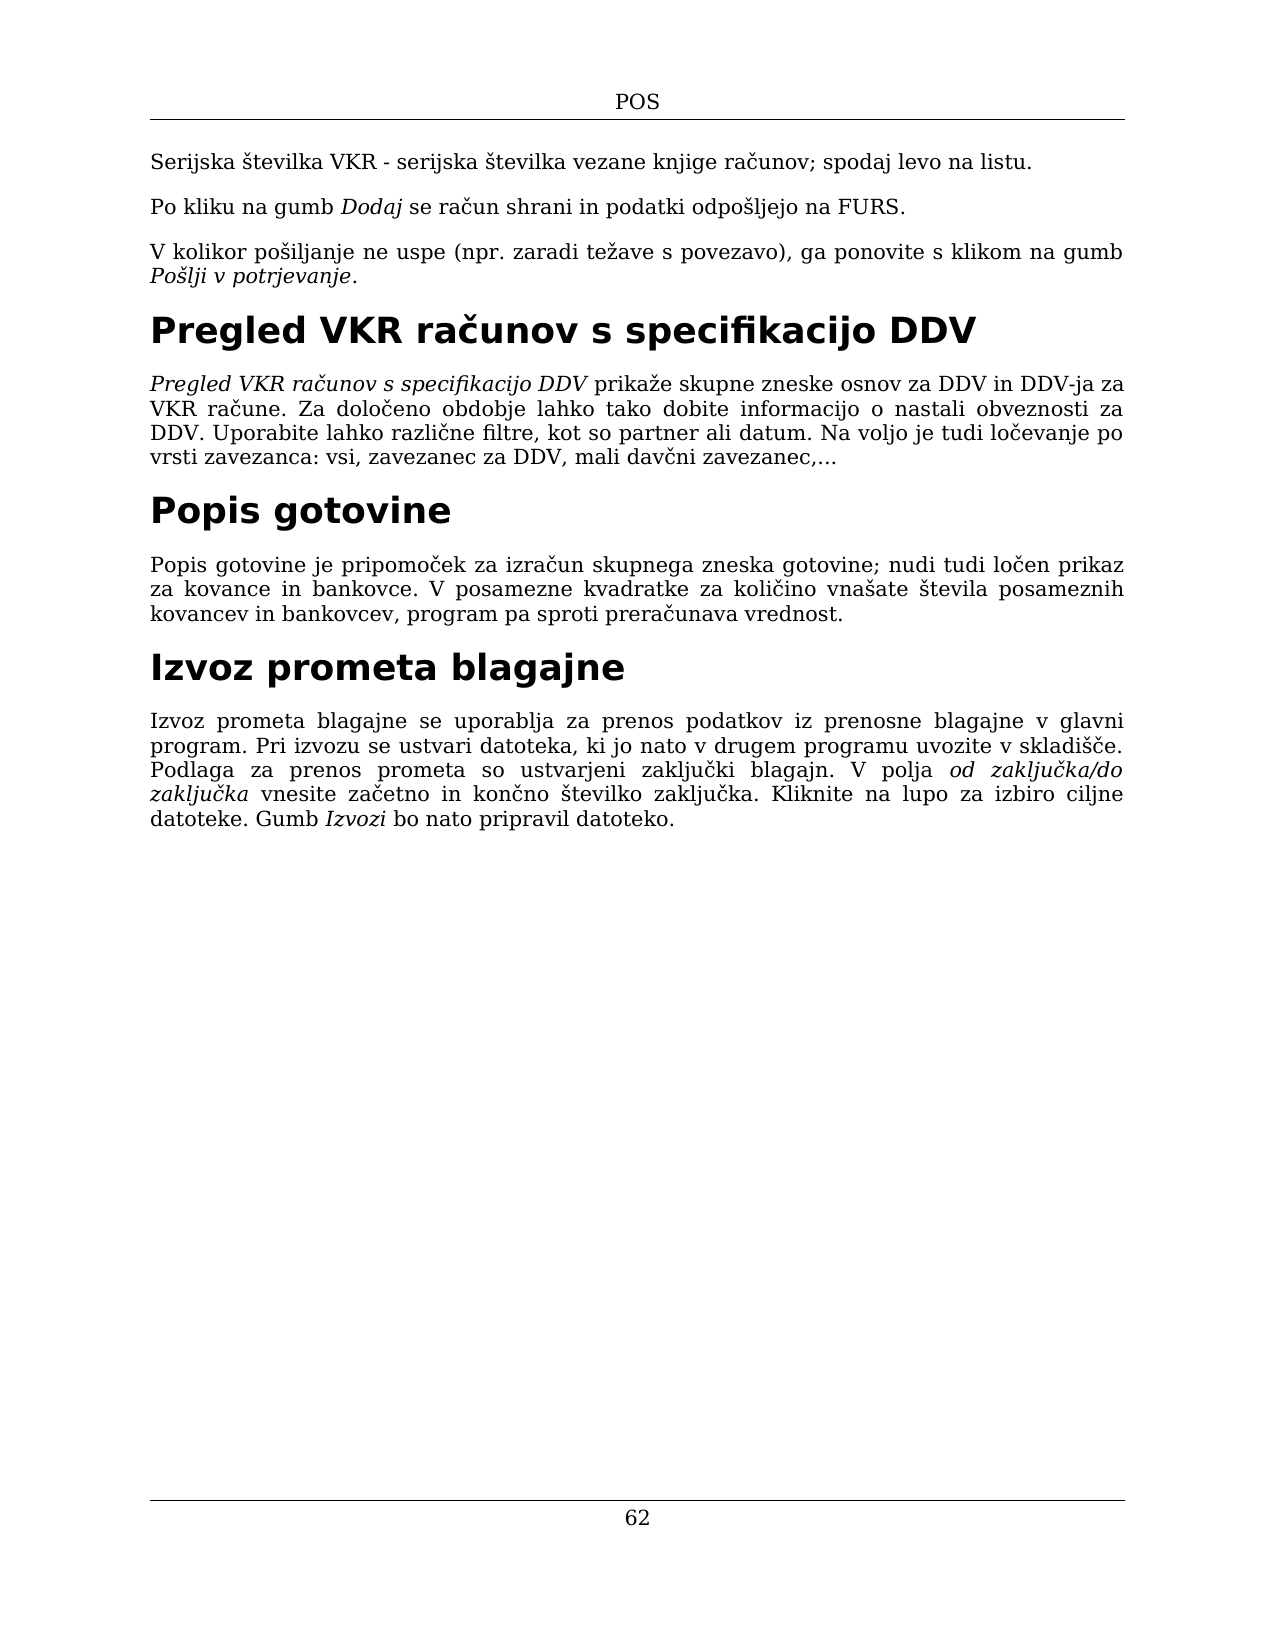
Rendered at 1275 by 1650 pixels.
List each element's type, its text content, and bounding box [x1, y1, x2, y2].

text Pregled VKR računov s specifikacijo DDV [150, 309, 1125, 352]
text V kolikor pošiljanje ne uspe (npr. zaradi težave s povezavo), ga ponovite s klikom na gumb Pošlji v potrjevanje. [150, 240, 1125, 289]
text Popis gotovine [150, 490, 1125, 532]
text Izvoz prometa blagajne se uporablja za prenos podatkov iz prenosne blagajne v glavni program. Pri izvozu se ustvari datoteka, ki jo nato v drugem programu uvozite v skladišče. Podlaga za prenos prometa so ustvarjeni zaključki blagajn. V polja od zaključka/do zaključka vnesite začetno in končno številko zaključka. Kliknite na lupo za izbiro ciljne datoteke. Gumb Izvozi bo nato pripravil datoteko. [150, 709, 1125, 831]
text Izvoz prometa blagajne [150, 647, 1125, 689]
text Serijska številka VKR - serijska številka vezane knjige računov; spodaj levo na listu. [150, 150, 1125, 174]
text Pregled VKR računov s specifikacijo DDV prikaže skupne zneske osnov za DDV in DDV-ja za VKR račune. Za določeno obdobje lahko tako dobite informacijo o nastali obveznosti za DDV. Uporabite lahko različne filtre, kot so partner ali datum. Na voljo je tudi ločevanje po vrsti zavezanca: vsi, zavezanec za DDV, mali davčni zavezanec,... [150, 372, 1125, 469]
text Popis gotovine je pripomoček za izračun skupnega zneska gotovine; nudi tudi ločen prikaz za kovance in bankovce. V posamezne kvadratke za količino vnašate števila posameznih kovancev in bankovcev, program pa sproti preračunava vrednost. [150, 553, 1125, 626]
text Po kliku na gumb Dodaj se račun shrani in podatki odpošljejo na FURS. [150, 195, 1125, 219]
